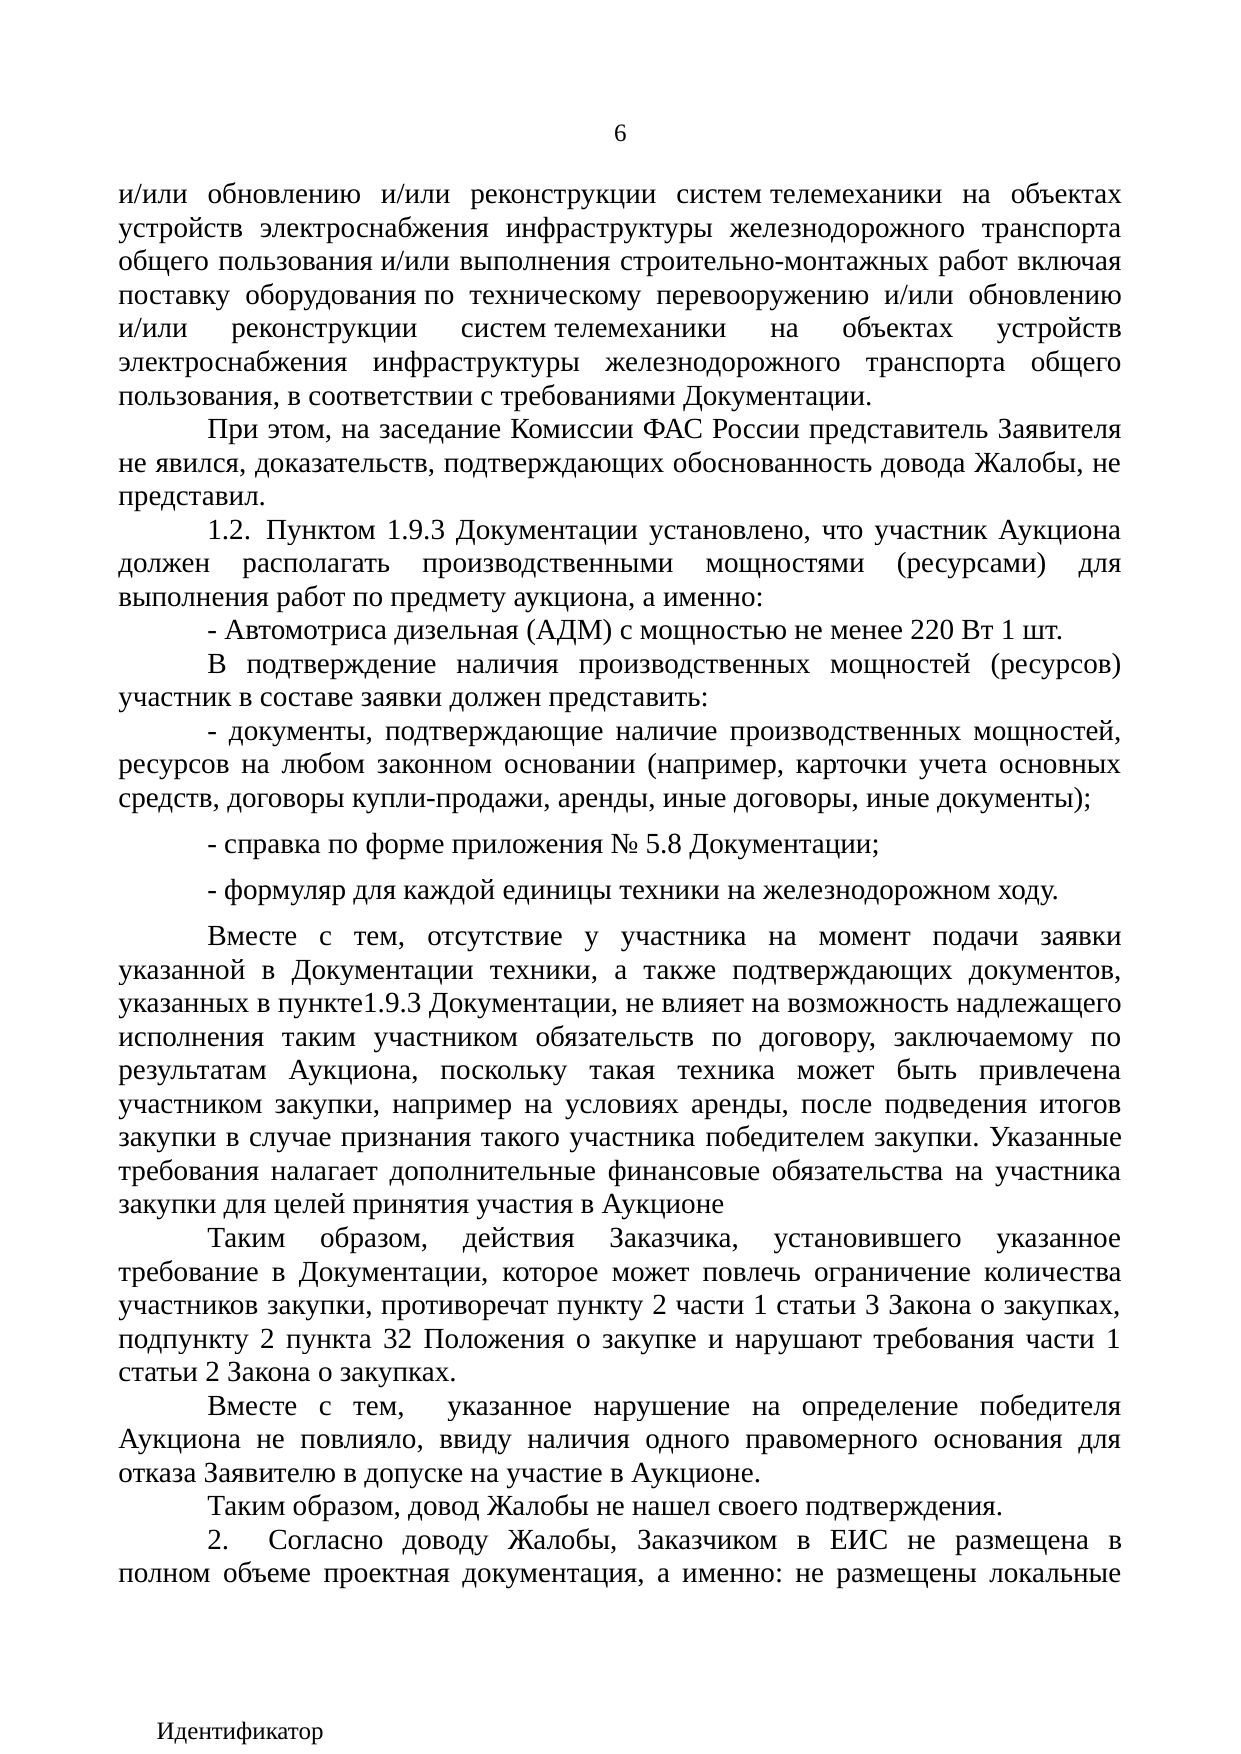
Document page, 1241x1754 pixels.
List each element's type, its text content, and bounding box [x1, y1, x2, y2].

text Таким образом, довод Жалобы не нашел своего подтверждения. [118, 1488, 1122, 1522]
text При этом, на заседание Комиссии ФАС России представитель Заявителя не явился, доказательств, подтверждающих обоснованность довода Жалобы, не представил. [118, 411, 1122, 512]
text - Автомотриса дизельная (АДМ) с мощностью не менее 220 Вт 1 шт. [118, 612, 1122, 646]
list Пунктом 1.9.3 Документации установлено, что участник Аукциона должен располагать производственными мощностями (ресурсами) для выполнения работ по предмету аукциона, а именно: [118, 512, 1122, 612]
text - справка по форме приложения № 5.8 Документации; [118, 826, 1122, 860]
text Таким образом, действия Заказчика, установившего указанное требование в Документации, которое может повлечь ограничение количества участников закупки, противоречат пункту 2 части 1 статьи 3 Закона о закупках, подпункту 2 пункта 32 Положения о закупке и нарушают требования части 1 статьи 2 Закона о закупках. [118, 1220, 1122, 1388]
text В подтверждение наличия производственных мощностей (ресурсов) участник в составе заявки должен представить: [118, 646, 1122, 713]
text Вместе с тем, отсутствие у участника на момент подачи заявки указанной в Документации техники, а также подтверждающих документов, указанных в пункте1.9.3 Документации, не влияет на возможность надлежащего исполнения таким участником обязательств по договору, заключаемому по результатам Аукциона, поскольку такая техника может быть привлечена участником закупки, например на условиях аренды, после подведения итогов закупки в случае признания такого участника победителем закупки. Указанные требования налагает дополнительные финансовые обязательства на участника закупки для целей принятия участия в Аукционе [118, 918, 1122, 1220]
text Вместе с тем, указанное нарушение на определение победителя Аукциона не повлияло, ввиду наличия одного правомерного основания для отказа Заявителю в допуске на участие в Аукционе. [118, 1388, 1122, 1488]
text - документы, подтверждающие наличие производственных мощностей, ресурсов на любом законном основании (например, карточки учета основных средств, договоры купли-продажи, аренды, иные договоры, иные документы); [118, 713, 1122, 814]
text - формуляр для каждой единицы техники на железнодорожном ходу. [118, 872, 1122, 906]
list Согласно доводу Жалобы, Заказчиком в ЕИС не размещена в полном объеме проектная документация, а именно: не размещены локальные [118, 1522, 1122, 1589]
text и/или обновлению и/или реконструкции систем телемеханики на объектах устройств электроснабжения инфраструктуры железнодорожного транспорта общего пользования и/или выполнения строительно-монтажных работ включая поставку оборудования по техническому перевооружению и/или обновлению и/или реконструкции систем телемеханики на объектах устройств электроснабжения инфраструктуры железнодорожного транспорта общего пользования, в соответствии с требованиями Документации. [118, 176, 1122, 411]
